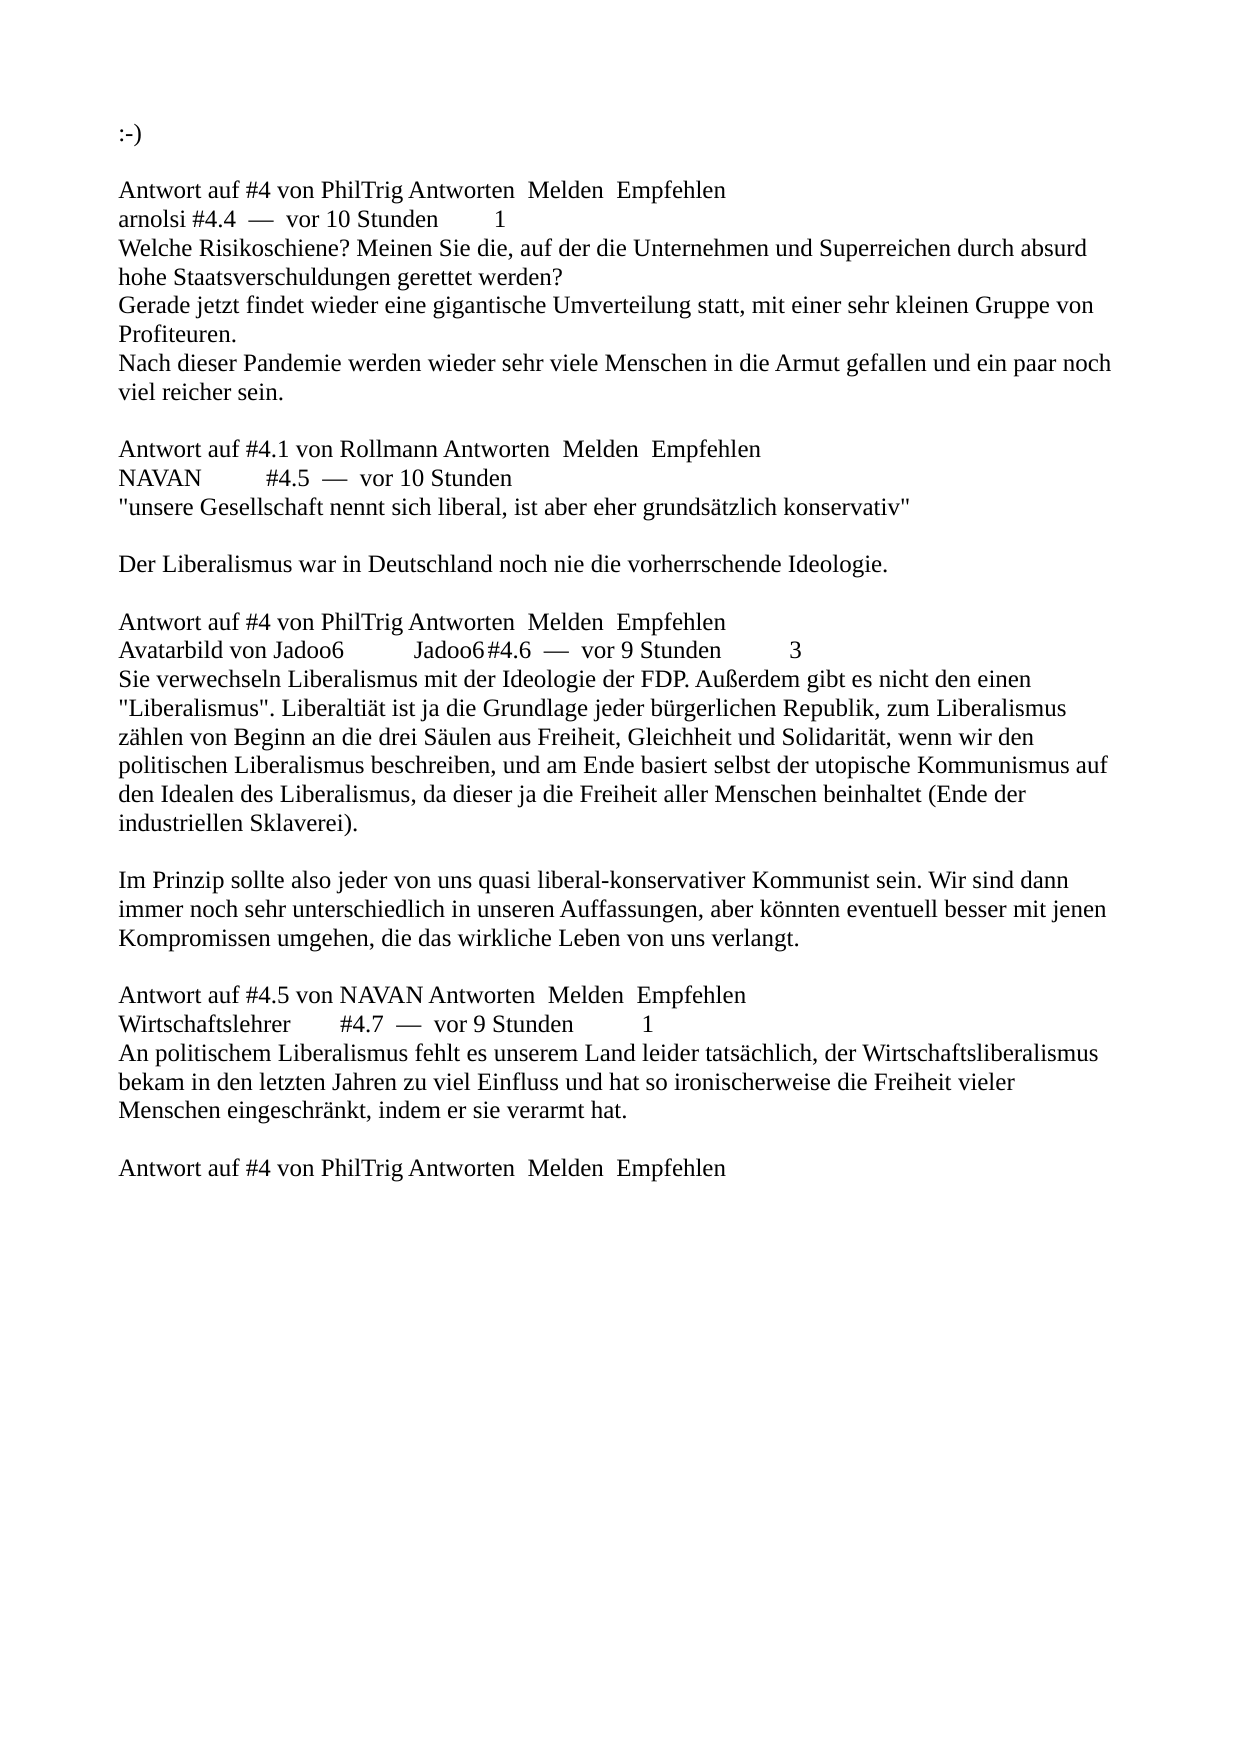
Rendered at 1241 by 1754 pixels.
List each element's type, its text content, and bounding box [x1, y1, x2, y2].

text Antwort auf #4.5 von NAVAN Antworten Melden Empfehlen [118, 981, 1122, 1009]
text Nach dieser Pandemie werden wieder sehr viele Menschen in die Armut gefallen und ein paar noch viel reicher sein. [118, 348, 1122, 406]
text Wirtschaftslehrer #4.7 — vor 9 Stunden 1 [118, 1009, 1122, 1038]
text An politischem Liberalismus fehlt es unserem Land leider tatsächlich, der Wirtschaftsliberalismus bekam in den letzten Jahren zu viel Einfluss und hat so ironischerweise die Freiheit vieler Menschen eingeschränkt, indem er sie verarmt hat. [118, 1038, 1122, 1124]
text Im Prinzip sollte also jeder von uns quasi liberal-konservativer Kommunist sein. Wir sind dann immer noch sehr unterschiedlich in unseren Auffassungen, aber könnten eventuell besser mit jenen Kompromissen umgehen, die das wirkliche Leben von uns verlangt. [118, 866, 1122, 952]
text Antwort auf #4 von PhilTrig Antworten Melden Empfehlen [118, 1153, 1122, 1182]
text Der Liberalismus war in Deutschland noch nie die vorherrschende Ideologie. [118, 549, 1122, 578]
text Sie verwechseln Liberalismus mit der Ideologie der FDP. Außerdem gibt es nicht den einen "Liberalismus". Liberaltiät ist ja die Grundlage jeder bürgerlichen Republik, zum Liberalismus zählen von Beginn an die drei Säulen aus Freiheit, Gleichheit und Solidarität, wenn wir den politischen Liberalismus beschreiben, und am Ende basiert selbst der utopische Kommunismus auf den Idealen des Liberalismus, da dieser ja die Freiheit aller Menschen beinhaltet (Ende der industriellen Sklaverei). [118, 664, 1122, 837]
text Gerade jetzt findet wieder eine gigantische Umverteilung statt, mit einer sehr kleinen Gruppe von Profiteuren. [118, 291, 1122, 348]
text Antwort auf #4 von PhilTrig Antworten Melden Empfehlen [118, 176, 1122, 204]
text :-) [118, 118, 1122, 147]
text "unsere Gesellschaft nennt sich liberal, ist aber eher grundsätzlich konservativ" [118, 492, 1122, 521]
text Avatarbild von Jadoo6 Jadoo6 #4.6 — vor 9 Stunden 3 [118, 636, 1122, 664]
text Welche Risikoschiene? Meinen Sie die, auf der die Unternehmen und Superreichen durch absurd hohe Staatsverschuldungen gerettet werden? [118, 233, 1122, 291]
text NAVAN #4.5 — vor 10 Stunden [118, 463, 1122, 492]
text arnolsi #4.4 — vor 10 Stunden 1 [118, 204, 1122, 233]
text Antwort auf #4.1 von Rollmann Antworten Melden Empfehlen [118, 434, 1122, 463]
text Antwort auf #4 von PhilTrig Antworten Melden Empfehlen [118, 607, 1122, 636]
